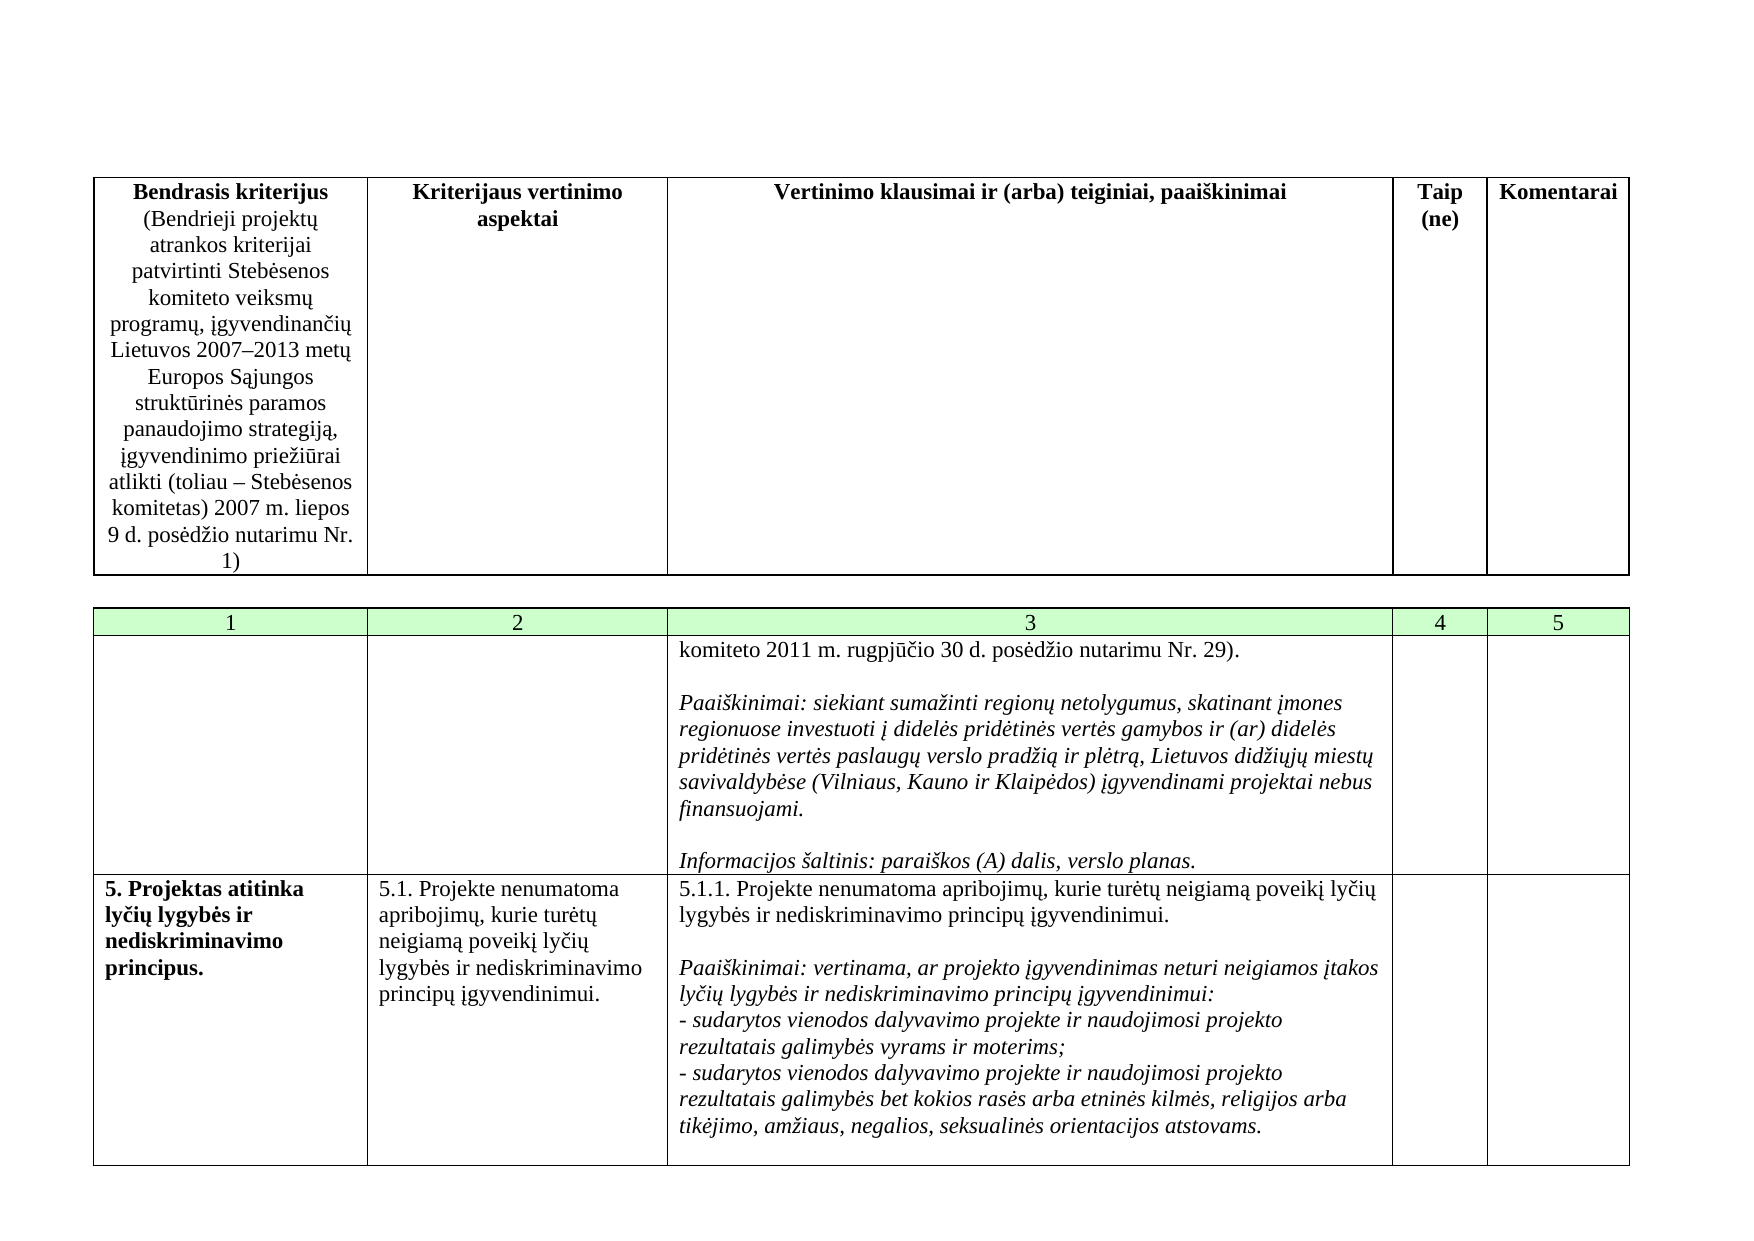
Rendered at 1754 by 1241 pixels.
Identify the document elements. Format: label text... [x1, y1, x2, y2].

table_cell 4 [1393, 609, 1487, 635]
table_cell 1 [94, 609, 367, 635]
table_header Vertinimo klausimai ir (arba) teiginiai, paaiškinimai [668, 178, 1392, 573]
table_header Bendrasis kriterijus (Bendrieji projektų atrankos kriterijai patvirtinti Stebėsenos komiteto veiksmų programų, įgyvendinančių Lietuvos 2007–2013 metų Europos Sąjungos struktūrinės paramos panaudojimo strategiją, įgyvendinimo priežiūrai atlikti (toliau – Stebėsenos komitetas) 2007 m. liepos 9 d. posėdžio nutarimu Nr. 1) [95, 178, 367, 573]
table_cell 5.1. Projekte nenumatoma apribojimų, kurie turėtų neigiamą poveikį lyčių lygybės ir nediskriminavimo principų įgyvendinimui. [368, 875, 667, 1164]
table_cell [1393, 636, 1487, 874]
table_cell [1487, 576, 1629, 607]
table_header Taip (ne) [1394, 178, 1486, 573]
table_cell 3 [668, 609, 1392, 635]
table_cell [368, 576, 668, 607]
table_cell 5 [1488, 609, 1629, 635]
table_cell [94, 576, 367, 607]
table_cell [1488, 875, 1629, 1164]
table_header Komentarai [1488, 178, 1628, 573]
table_cell [1488, 636, 1629, 874]
table_cell [1393, 576, 1487, 607]
table_cell 2 [368, 609, 667, 635]
table_cell komiteto 2011 m. rugpjūčio 30 d. posėdžio nutarimu Nr. 29). Paaiškinimai: siekiant sumažinti regionų netolygumus, skatinant įmones regionuose investuoti į didelės pridėtinės vertės gamybos ir (ar) didelės pridėtinės vertės paslaugų verslo pradžią ir plėtrą, Lietuvos didžiųjų miestų savivaldybėse (Vilniaus, Kauno ir Klaipėdos) įgyvendinami projektai nebus finansuojami. Informacijos šaltinis: paraiškos (A) dalis, verslo planas. [668, 636, 1392, 874]
table_cell 5.1.1. Projekte nenumatoma apribojimų, kurie turėtų neigiamą poveikį lyčių lygybės ir nediskriminavimo principų įgyvendinimui. Paaiškinimai: vertinama, ar projekto įgyvendinimas neturi neigiamos įtakos lyčių lygybės ir nediskriminavimo principų įgyvendinimui: - sudarytos vienodos dalyvavimo projekte ir naudojimosi projekto rezultatais galimybės vyrams ir moterims; - sudarytos vienodos dalyvavimo projekte ir naudojimosi projekto rezultatais galimybės bet kokios rasės arba etninės kilmės, religijos arba tikėjimo, amžiaus, negalios, seksualinės orientacijos atstovams. [668, 875, 1392, 1164]
table_cell [368, 636, 667, 874]
table_cell 5. Projektas atitinka lyčių lygybės ir nediskriminavimo principus. [94, 875, 367, 1164]
table_cell [1393, 875, 1487, 1164]
table_cell [668, 576, 1393, 607]
table_cell [94, 636, 367, 874]
table_header Kriterijaus vertinimo aspektai [368, 178, 667, 573]
